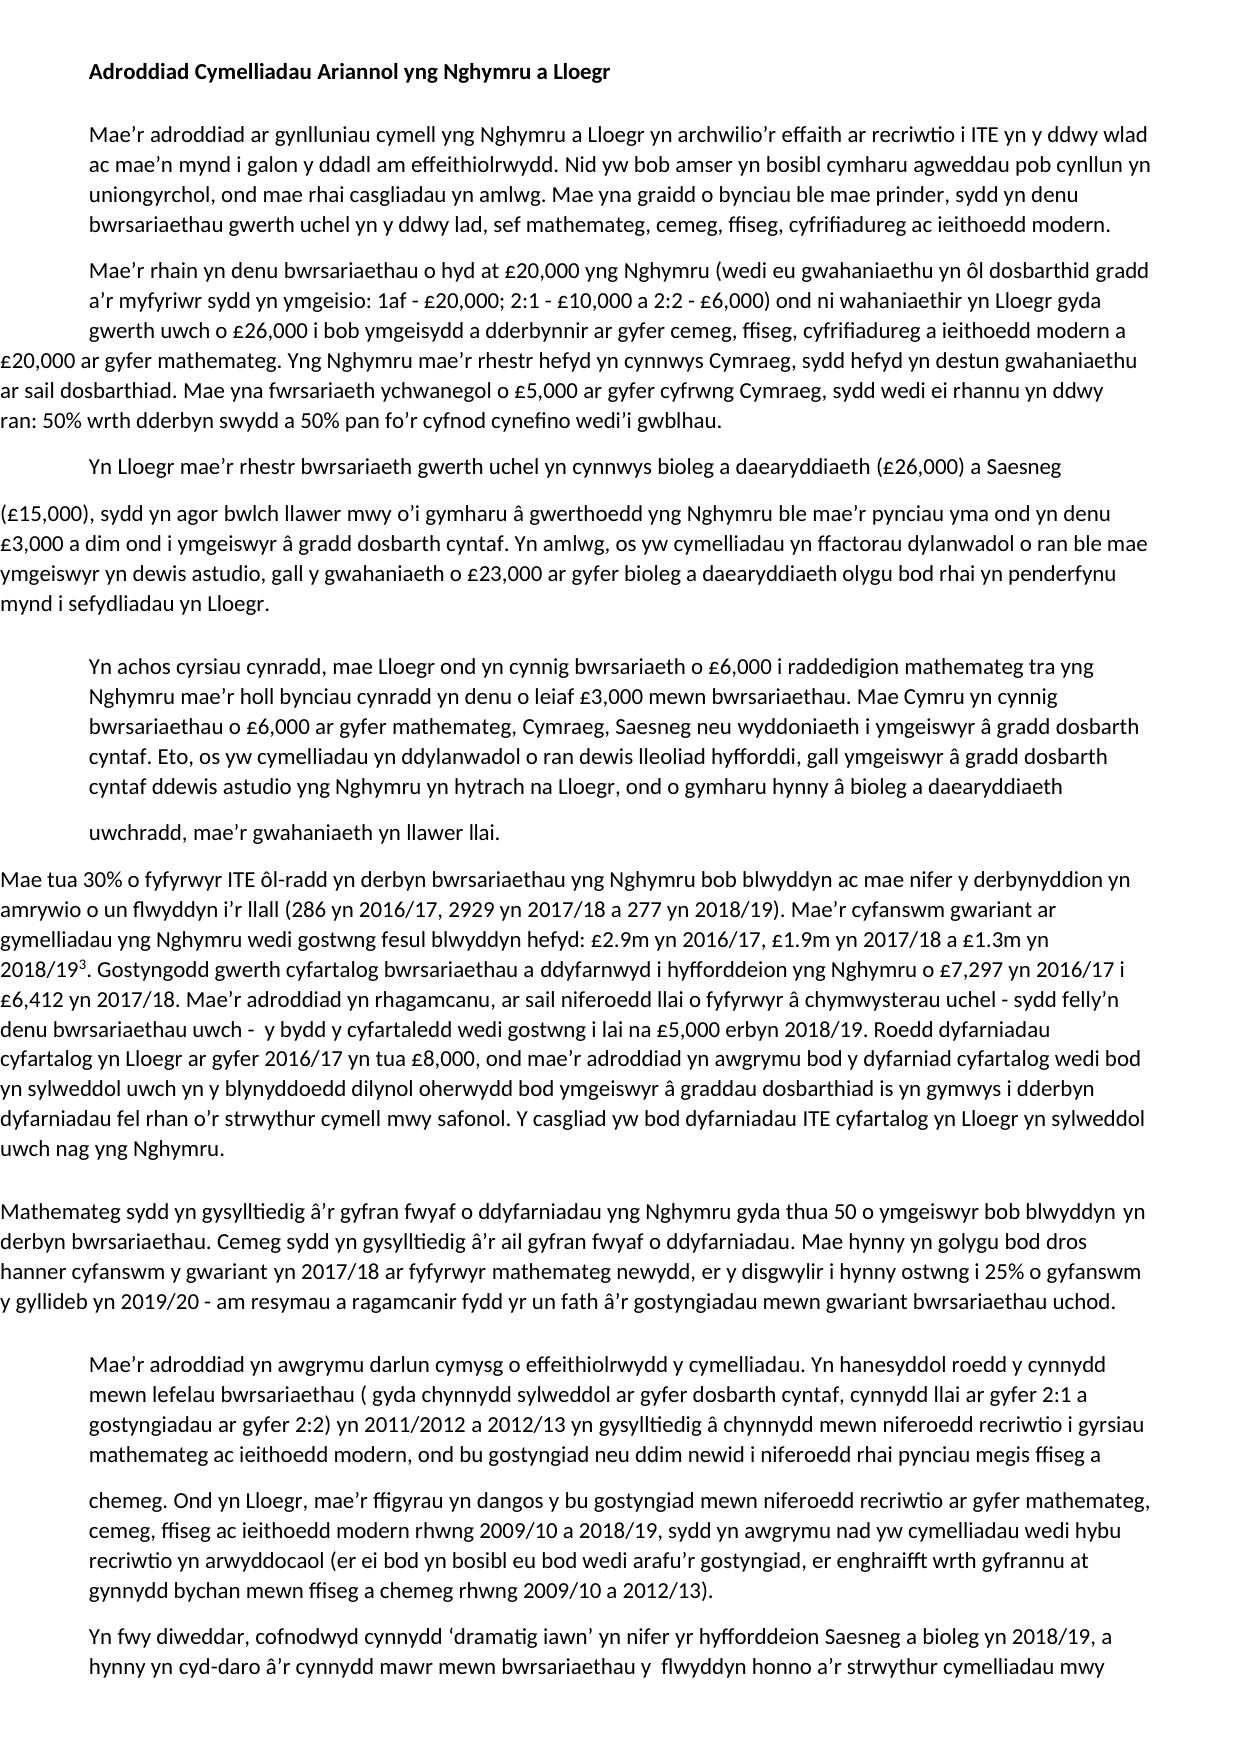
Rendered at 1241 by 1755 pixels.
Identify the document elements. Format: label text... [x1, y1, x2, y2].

subtitle Adroddiad Cymelliadau Ariannol yng Nghymru a Lloegr [89, 57, 1163, 85]
text (£15,000), sydd yn agor bwlch llawer mwy o’i gymharu â gwerthoedd yng Nghymru ble mae’r pynciau yma ond yn denu £3,000 a dim ond i ymgeiswyr â gradd dosbarth cyntaf. Yn amlwg, os yw cymelliadau yn ffactorau dylanwadol o ran ble mae ymgeiswyr yn dewis astudio, gall y gwahaniaeth o £23,000 ar gyfer bioleg a daearyddiaeth olygu bod rhai yn penderfynu mynd i sefydliadau yn Lloegr. [0, 499, 1151, 617]
text Mae’r adroddiad yn awgrymu darlun cymysg o effeithiolrwydd y cymelliadau. Yn hanesyddol roedd y cynnydd mewn lefelau bwrsariaethau ( gyda chynnydd sylweddol ar gyfer dosbarth cyntaf, cynnydd llai ar gyfer 2:1 a gostyngiadau ar gyfer 2:2) yn 2011/2012 a 2012/13 yn gysylltiedig â chynnydd mewn niferoedd recriwtio i gyrsiau mathemateg ac ieithoedd modern, ond bu gostyngiad neu ddim newid i niferoedd rhai pynciau megis ffiseg a [89, 1350, 1163, 1468]
text Mae tua 30% o fyfyrwyr ITE ôl-radd yn derbyn bwrsariaethau yng Nghymru bob blwyddyn ac mae nifer y derbynyddion yn amrywio o un flwyddyn i’r llall (286 yn 2016/17, 2929 yn 2017/18 a 277 yn 2018/19). Mae’r cyfanswm gwariant ar gymelliadau yng Nghymru wedi gostwng fesul blwyddyn hefyd: £2.9m yn 2016/17, £1.9m yn 2017/18 a £1.3m yn 2018/193. Gostyngodd gwerth cyfartalog bwrsariaethau a ddyfarnwyd i hyfforddeion yng Nghymru o £7,297 yn 2016/17 i £6,412 yn 2017/18. Mae’r adroddiad yn rhagamcanu, ar sail niferoedd llai o fyfyrwyr â chymwysterau uchel - sydd felly’n denu bwrsariaethau uwch - y bydd y cyfartaledd wedi gostwng i lai na £5,000 erbyn 2018/19. Roedd dyfarniadau cyfartalog yn Lloegr ar gyfer 2016/17 yn tua £8,000, ond mae’r adroddiad yn awgrymu bod y dyfarniad cyfartalog wedi bod yn sylweddol uwch yn y blynyddoedd dilynol oherwydd bod ymgeiswyr â graddau dosbarthiad is yn gymwys i dderbyn dyfarniadau fel rhan o’r strwythur cymell mwy safonol. Y casgliad yw bod dyfarniadau ITE cyfartalog yn Lloegr yn sylweddol uwch nag yng Nghymru. [0, 865, 1145, 1162]
text Yn Lloegr mae’r rhestr bwrsariaeth gwerth uchel yn cynnwys bioleg a daearyddiaeth (£26,000) a Saesneg [89, 452, 1163, 481]
text £20,000 ar gyfer mathemateg. Yng Nghymru mae’r rhestr hefyd yn cynnwys Cymraeg, sydd hefyd yn destun gwahaniaethu ar sail dosbarthiad. Mae yna fwrsariaeth ychwanegol o £5,000 ar gyfer cyfrwng Cymraeg, sydd wedi ei rhannu yn ddwy ran: 50% wrth dderbyn swydd a 50% pan fo’r cyfnod cynefino wedi’i gwblhau. [0, 346, 1141, 434]
text Mae’r rhain yn denu bwrsariaethau o hyd at £20,000 yng Nghymru (wedi eu gwahaniaethu yn ôl dosbarthid gradd a’r myfyriwr sydd yn ymgeisio: 1af - £20,000; 2:1 - £10,000 a 2:2 - £6,000) ond ni wahaniaethir yn Lloegr gyda gwerth uwch o £26,000 i bob ymgeisydd a dderbynnir ar gyfer cemeg, ffiseg, cyfrifiadureg a ieithoedd modern a [89, 257, 1163, 344]
text Yn achos cyrsiau cynradd, mae Lloegr ond yn cynnig bwrsariaeth o £6,000 i raddedigion mathemateg tra yng Nghymru mae’r holl bynciau cynradd yn denu o leiaf £3,000 mewn bwrsariaethau. Mae Cymru yn cynnig bwrsariaethau o £6,000 ar gyfer mathemateg, Cymraeg, Saesneg neu wyddoniaeth i ymgeiswyr â gradd dosbarth cyntaf. Eto, os yw cymelliadau yn ddylanwadol o ran dewis lleoliad hyfforddi, gall ymgeiswyr â gradd dosbarth cyntaf ddewis astudio yng Nghymru yn hytrach na Lloegr, ond o gymharu hynny â bioleg a daearyddiaeth [89, 652, 1163, 800]
text Yn fwy diweddar, cofnodwyd cynnydd ‘dramatig iawn’ yn nifer yr hyfforddeion Saesneg a bioleg yn 2018/19, a hynny yn cyd-daro â’r cynnydd mawr mewn bwrsariaethau y flwyddyn honno a’r strwythur cymelliadau mwy [89, 1622, 1163, 1680]
text chemeg. Ond yn Lloegr, mae’r ffigyrau yn dangos y bu gostyngiad mewn niferoedd recriwtio ar gyfer mathemateg, cemeg, ffiseg ac ieithoedd modern rhwng 2009/10 a 2018/19, sydd yn awgrymu nad yw cymelliadau wedi hybu recriwtio yn arwyddocaol (er ei bod yn bosibl eu bod wedi arafu’r gostyngiad, er enghraifft wrth gyfrannu at gynnydd bychan mewn ffiseg a chemeg rhwng 2009/10 a 2012/13). [89, 1486, 1163, 1604]
text Mae’r adroddiad ar gynlluniau cymell yng Nghymru a Lloegr yn archwilio’r effaith ar recriwtio i ITE yn y ddwy wlad ac mae’n mynd i galon y ddadl am effeithiolrwydd. Nid yw bob amser yn bosibl cymharu agweddau pob cynllun yn uniongyrchol, ond mae rhai casgliadau yn amlwg. Mae yna graidd o bynciau ble mae prinder, sydd yn denu bwrsariaethau gwerth uchel yn y ddwy lad, sef mathemateg, cemeg, ffiseg, cyfrifiadureg ac ieithoedd modern. [89, 120, 1163, 238]
text Mathemateg sydd yn gysylltiedig â’r gyfran fwyaf o ddyfarniadau yng Nghymru gyda thua 50 o ymgeiswyr bob blwyddyn yn derbyn bwrsariaethau. Cemeg sydd yn gysylltiedig â’r ail gyfran fwyaf o ddyfarniadau. Mae hynny yn golygu bod dros hanner cyfanswm y gwariant yn 2017/18 ar fyfyrwyr mathemateg newydd, er y disgwylir i hynny ostwng i 25% o gyfanswm y gyllideb yn 2019/20 - am resymau a ragamcanir fydd yr un fath â’r gostyngiadau mewn gwariant bwrsariaethau uchod. [0, 1197, 1146, 1315]
text uwchradd, mae’r gwahaniaeth yn llawer llai. [89, 818, 1163, 846]
